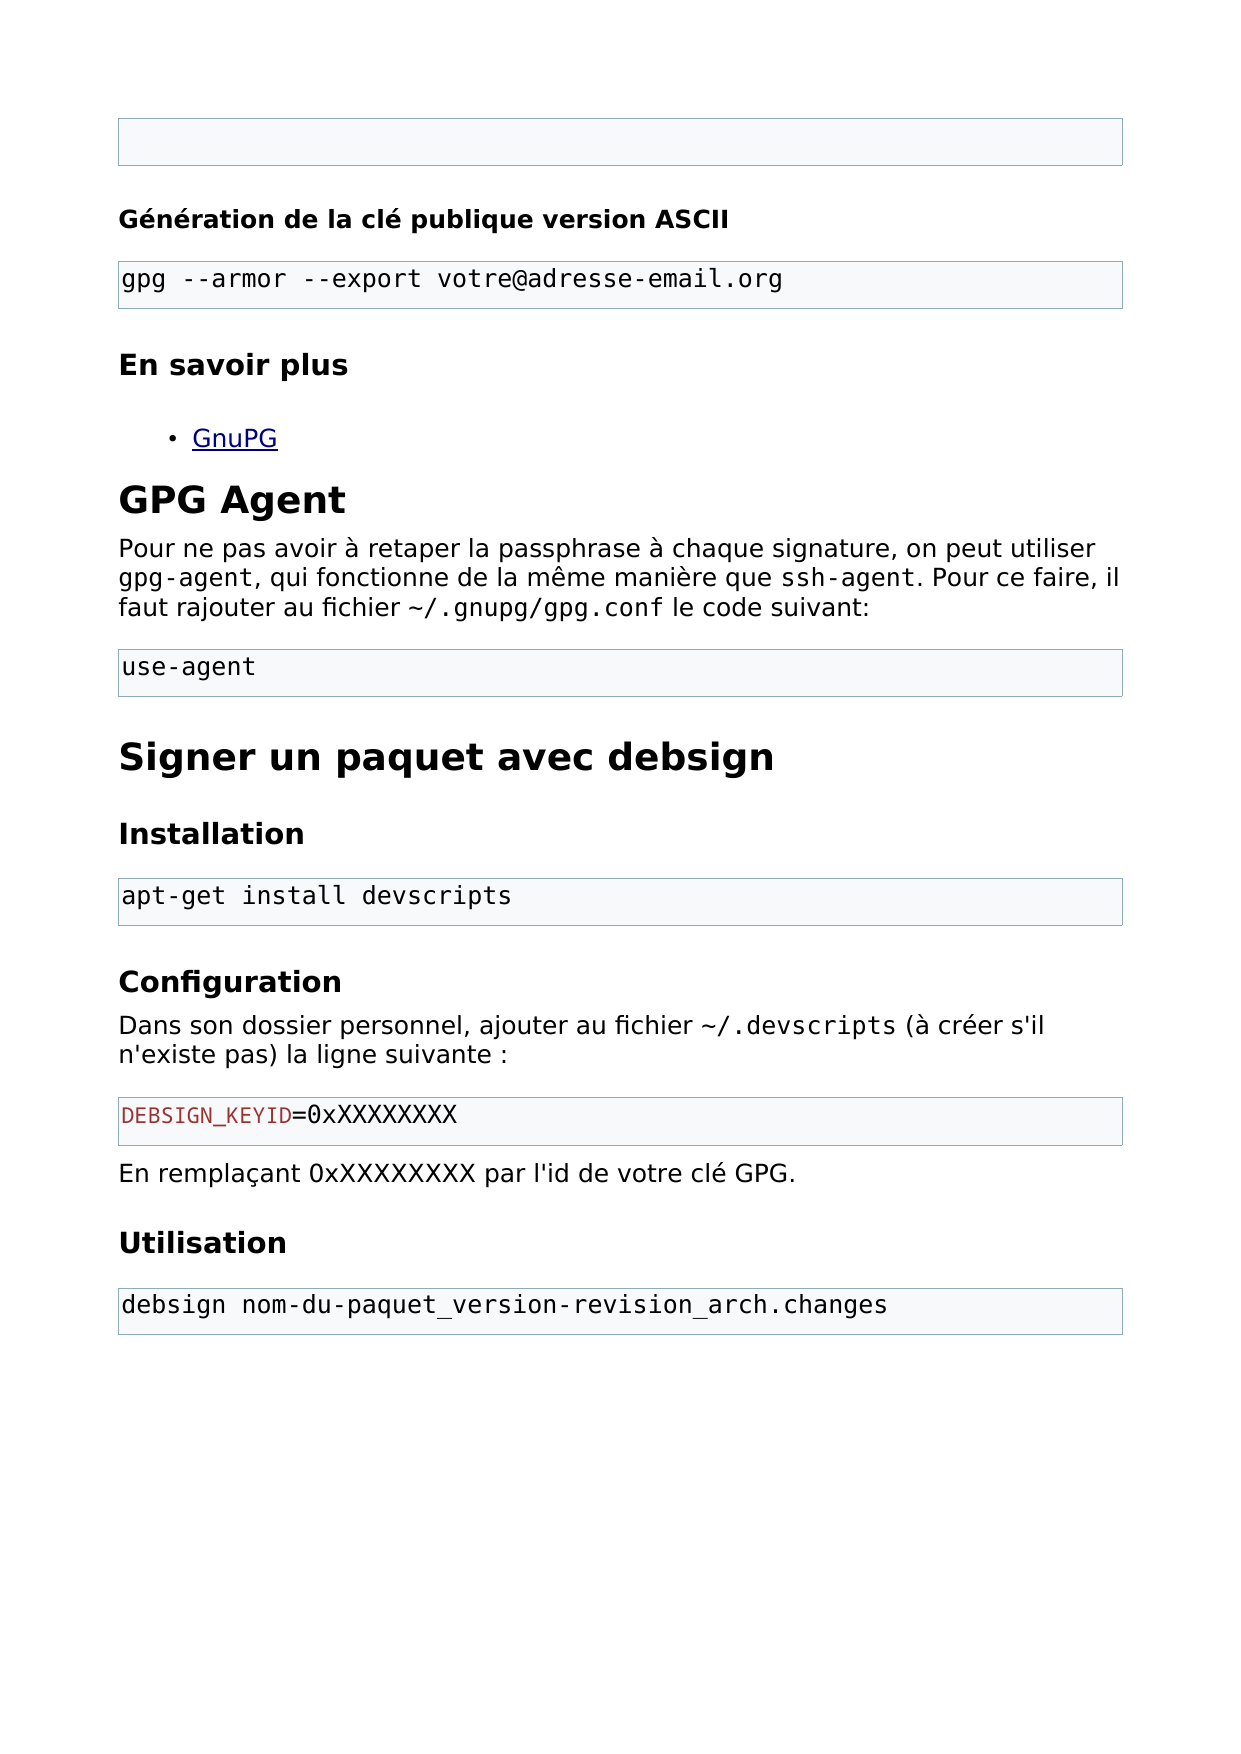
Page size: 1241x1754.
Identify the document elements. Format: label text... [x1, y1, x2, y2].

subtitle Utilisation [118, 1226, 1122, 1260]
subtitle Configuration [118, 965, 1122, 999]
table_header DEBSIGN_KEYID=0xXXXXXXXX [119, 1098, 1122, 1145]
text En remplaçant 0xXXXXXXXX par l'id de votre clé GPG. [118, 1159, 1122, 1189]
table_header use-agent [119, 650, 1122, 696]
subtitle Signer un paquet avec debsign [118, 736, 1122, 779]
table_header apt-get install devscripts [119, 879, 1122, 925]
text Pour ne pas avoir à retaper la passphrase à chaque signature, on peut utiliser gpg-agent, qui fonctionne de la même manière que ssh-agent. Pour ce faire, il faut rajouter au fichier ~/.gnupg/gpg.conf le code suivant: [118, 534, 1122, 622]
subtitle Installation [118, 817, 1122, 851]
table_header debsign nom-du-paquet_version-revision_arch.changes [119, 1289, 1122, 1334]
subtitle Génération de la clé publique version ASCII [118, 205, 1122, 234]
text Dans son dossier personnel, ajouter au fichier ~/.devscripts (à créer s'il n'existe pas) la ligne suivante : [118, 1012, 1122, 1070]
subtitle En savoir plus [118, 348, 1122, 382]
subtitle GPG Agent [118, 478, 1122, 522]
list GnuPG [177, 424, 1122, 453]
table_header gpg --armor --export votre@adresse-email.org [119, 262, 1122, 308]
table_header [119, 119, 1122, 165]
